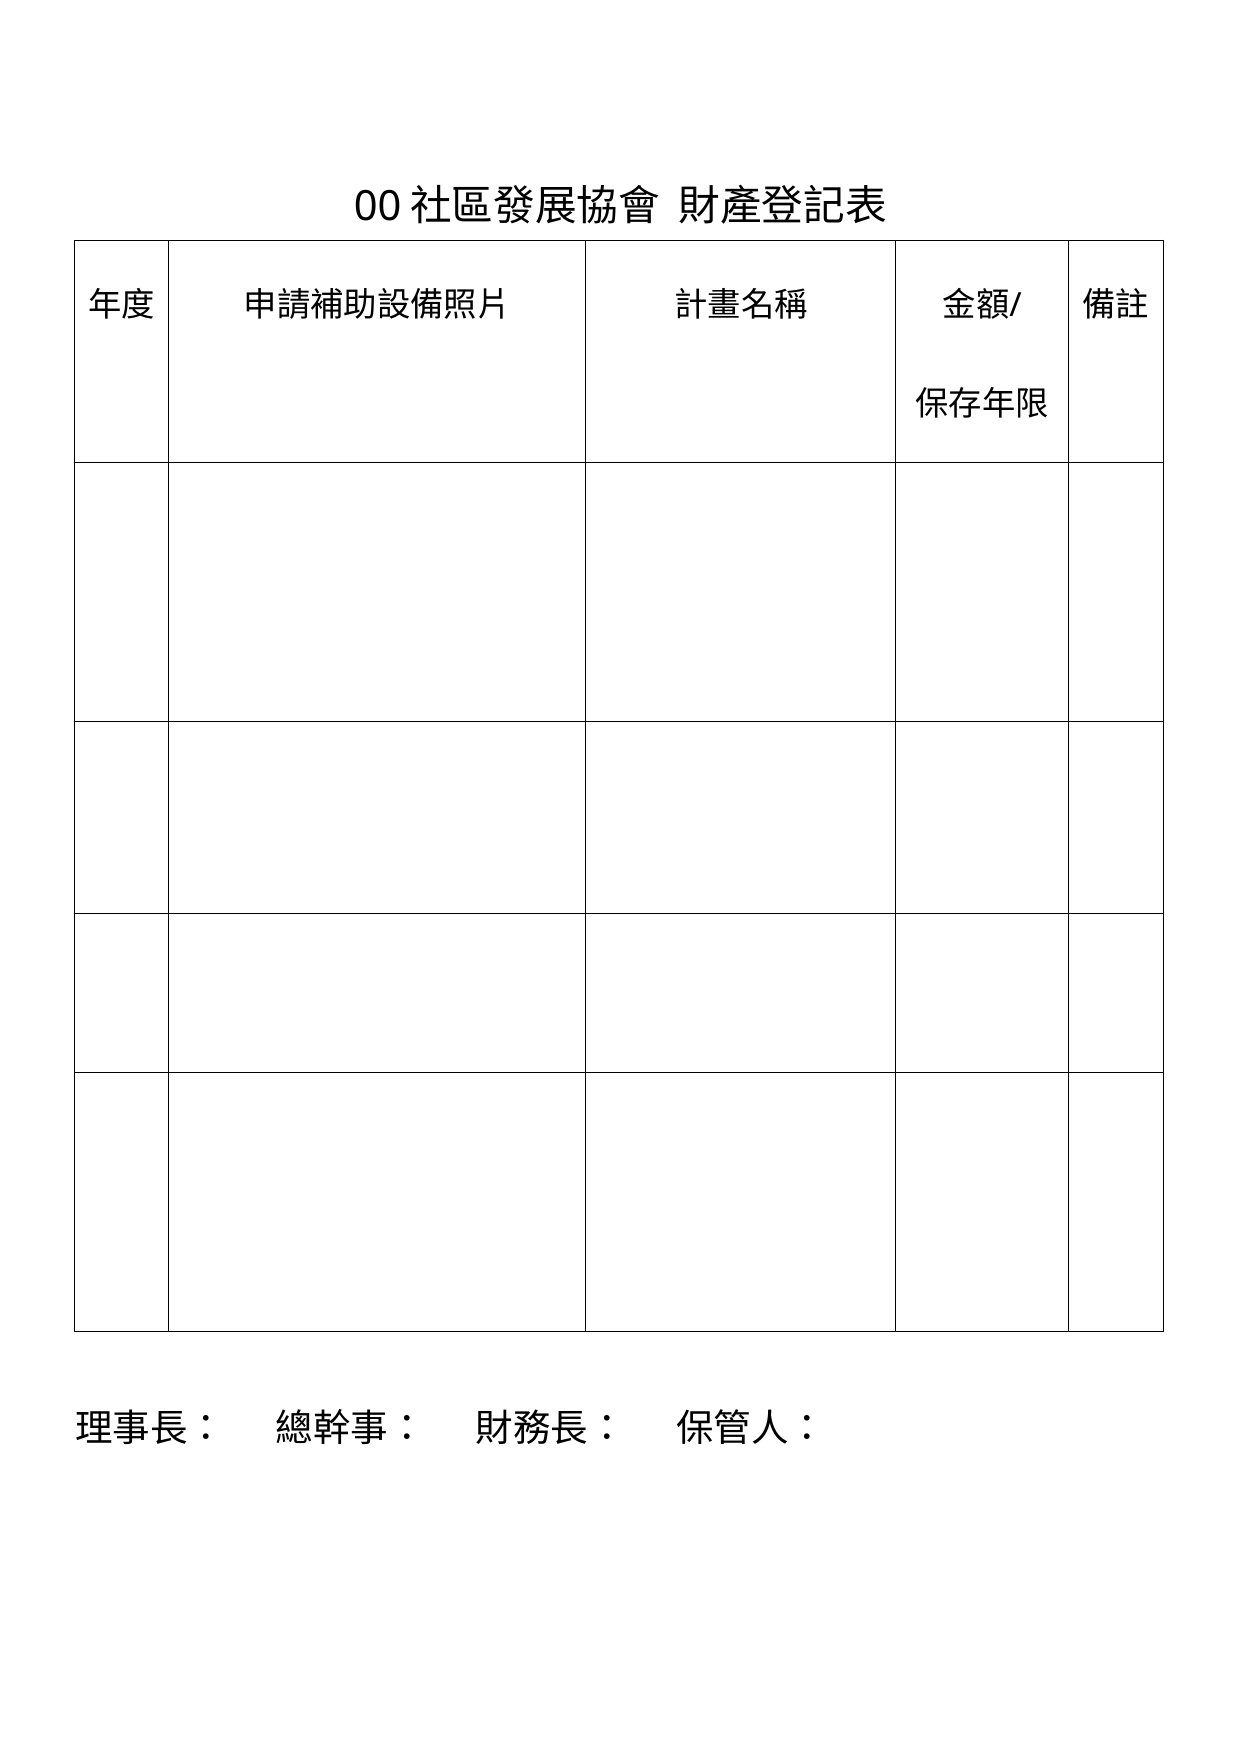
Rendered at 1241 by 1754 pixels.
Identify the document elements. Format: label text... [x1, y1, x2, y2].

table_cell [169, 463, 585, 721]
table_cell [169, 914, 585, 1072]
text 理事長： 總幹事： 財務長： 保管人： [75, 1387, 1053, 1462]
table_cell [75, 722, 168, 913]
table_header 金額/ 保存年限 [896, 241, 1068, 462]
table_cell [586, 914, 895, 1072]
table_header 申請補助設備照片 [169, 241, 585, 462]
table_cell [1069, 722, 1163, 913]
table_cell [896, 1073, 1068, 1331]
table_cell [75, 1073, 168, 1331]
table_cell [896, 914, 1068, 1072]
table_cell [1069, 914, 1163, 1072]
table_header 年度 [75, 241, 168, 462]
table_cell [1069, 1073, 1163, 1331]
table_cell [586, 722, 895, 913]
table_header 計畫名稱 [586, 241, 895, 462]
table_cell [75, 914, 168, 1072]
table_cell [169, 1073, 585, 1331]
text 00社區發展協會 財產登記表 [187, 164, 1053, 239]
table_cell [1069, 463, 1163, 721]
table_cell [896, 722, 1068, 913]
table_cell [75, 463, 168, 721]
table_cell [586, 1073, 895, 1331]
table_cell [586, 463, 895, 721]
table_cell [169, 722, 585, 913]
table_header 備註 [1069, 241, 1163, 462]
table_cell [896, 463, 1068, 721]
